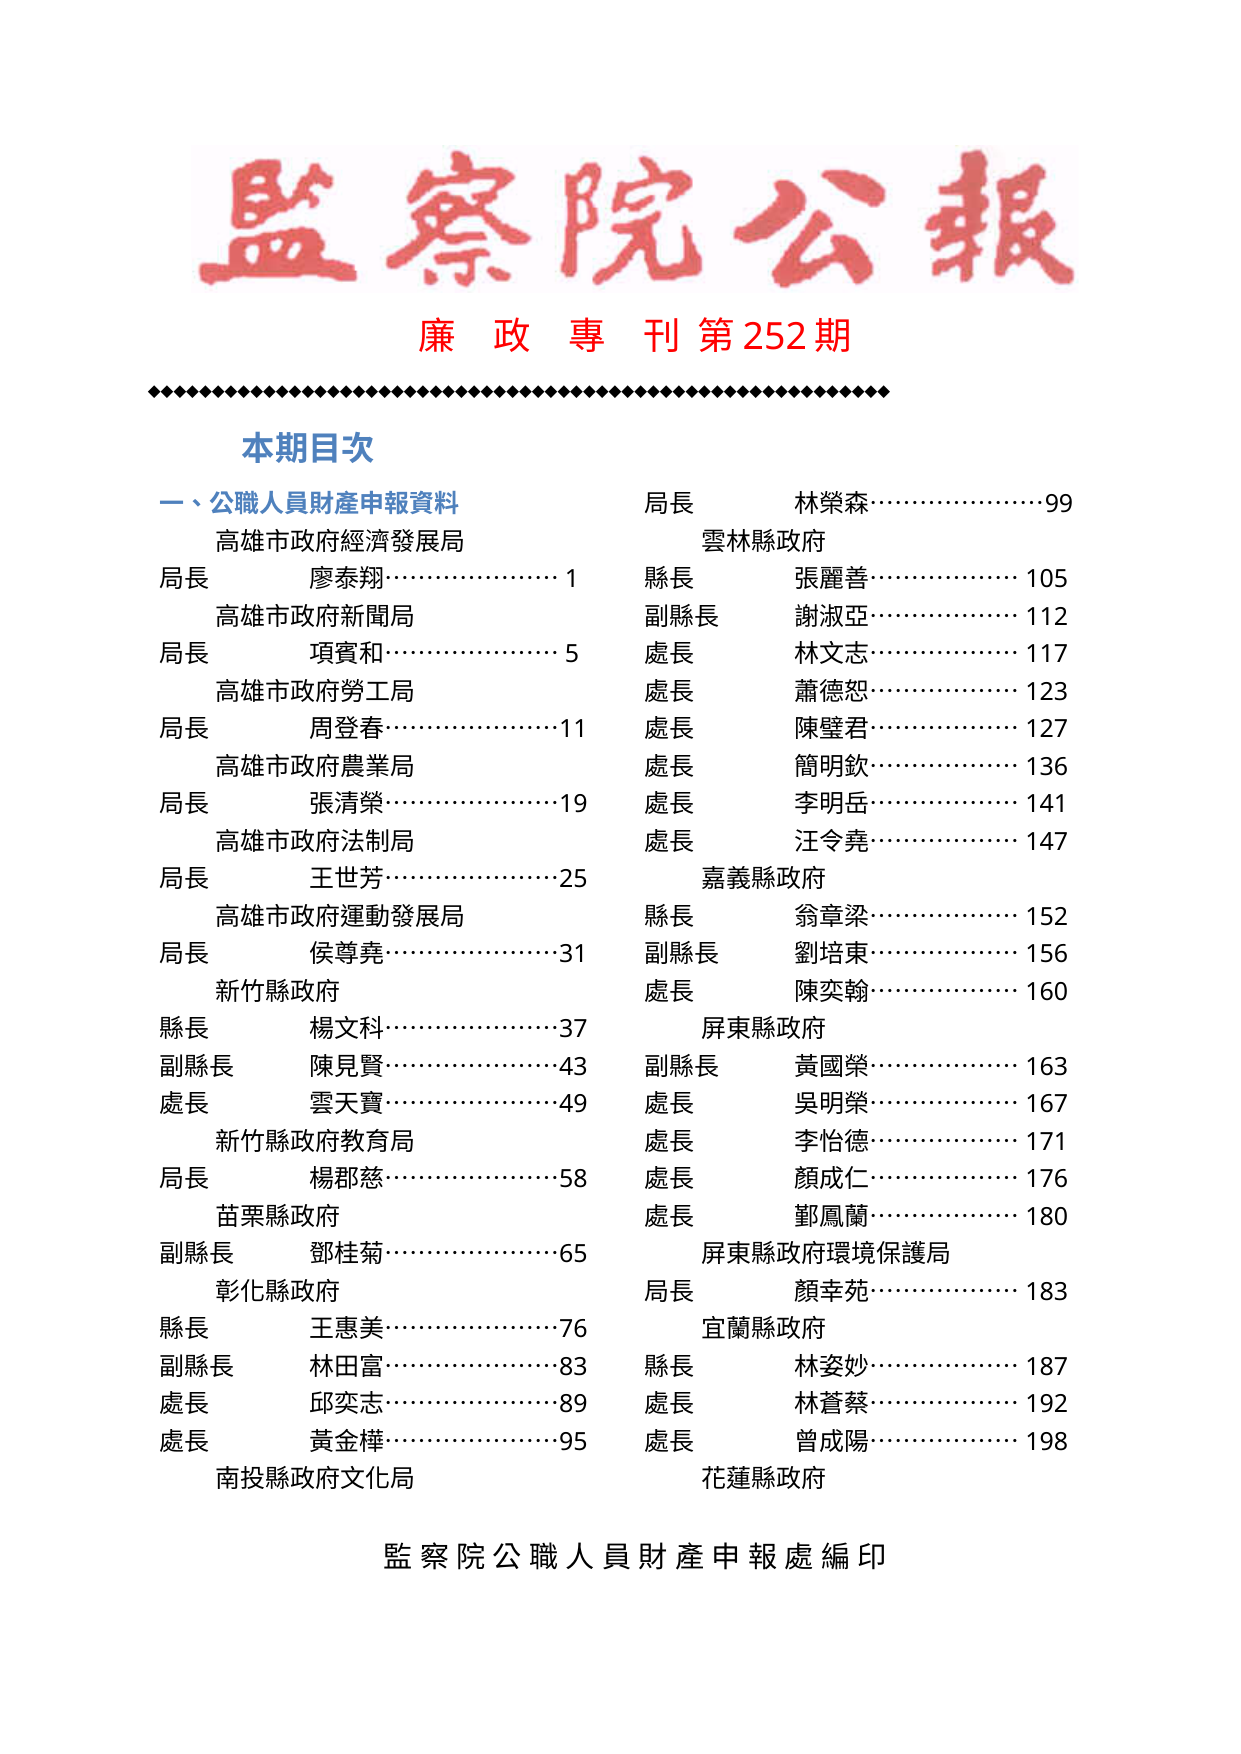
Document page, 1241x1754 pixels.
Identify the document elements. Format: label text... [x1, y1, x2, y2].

table_cell 副縣長 鄧桂菊…………………65 [148, 1233, 633, 1271]
text 本期目次 [148, 408, 1122, 483]
table_cell 局長 項賓和………………… 5 [148, 633, 633, 671]
table_cell 局長 周登春…………………11 [148, 708, 633, 746]
table_cell 處長 陳奕翰……………… 160 [633, 971, 1119, 1008]
table_cell 處長 李怡德……………… 171 [633, 1121, 1119, 1158]
table_cell 縣長 王惠美…………………76 [148, 1308, 633, 1346]
table_cell 處長 鄞鳳蘭……………… 180 [633, 1196, 1119, 1233]
text 監 察 院 公 職 人 員 財 產 申 報 處 編 印 [148, 1533, 1122, 1576]
table_cell 副縣長 林田富…………………83 [148, 1346, 633, 1383]
table_cell 處長 汪令堯……………… 147 [633, 821, 1119, 858]
table_cell 副縣長 陳見賢…………………43 [148, 1046, 633, 1083]
table_cell 局長 顏幸苑……………… 183 [633, 1271, 1119, 1308]
table_cell 高雄市政府農業局 [148, 746, 633, 783]
table_cell 局長 廖泰翔………………… 1 [148, 558, 633, 596]
table_cell 處長 曾成陽……………… 198 [633, 1421, 1119, 1458]
table_cell 處長 黃金樺…………………95 [148, 1421, 633, 1458]
table_cell 高雄市政府經濟發展局 [148, 521, 633, 558]
table_cell 處長 林文志……………… 117 [633, 633, 1119, 671]
text 廉 政 專 刊 第252期 [148, 296, 1122, 371]
table_header 一、公職人員財產申報資料 [148, 483, 633, 521]
table_cell 處長 顏成仁……………… 176 [633, 1158, 1119, 1196]
table_cell 南投縣政府文化局 [148, 1458, 633, 1496]
table_cell 高雄市政府勞工局 [148, 671, 633, 708]
text ◆◆◆◆◆◆◆◆◆◆◆◆◆◆◆◆◆◆◆◆◆◆◆◆◆◆◆◆◆◆◆◆◆◆◆◆◆◆◆◆◆◆◆◆◆◆◆◆◆◆◆◆◆◆◆◆◆◆ [148, 371, 1122, 408]
table_cell 處長 邱奕志…………………89 [148, 1383, 633, 1421]
table_cell 縣長 楊文科…………………37 [148, 1008, 633, 1046]
table_cell 局長 張清榮…………………19 [148, 783, 633, 821]
table_cell 雲林縣政府 [633, 521, 1119, 558]
table_cell 屏東縣政府環境保護局 [633, 1233, 1119, 1271]
table_cell 縣長 翁章梁……………… 152 [633, 896, 1119, 933]
table_cell 局長 侯尊堯…………………31 [148, 933, 633, 971]
table_cell 高雄市政府新聞局 [148, 596, 633, 633]
table_cell 新竹縣政府教育局 [148, 1121, 633, 1158]
table_cell 副縣長 黃國榮……………… 163 [633, 1046, 1119, 1083]
table_cell 處長 簡明欽……………… 136 [633, 746, 1119, 783]
table_cell 處長 蕭德恕……………… 123 [633, 671, 1119, 708]
table_cell 局長 王世芳…………………25 [148, 858, 633, 896]
table_cell 局長 楊郡慈…………………58 [148, 1158, 633, 1196]
table_cell 縣長 張麗善……………… 105 [633, 558, 1119, 596]
table_cell 處長 林蒼蔡……………… 192 [633, 1383, 1119, 1421]
table_cell 苗栗縣政府 [148, 1196, 633, 1233]
table_cell 新竹縣政府 [148, 971, 633, 1008]
table_cell 處長 雲天寶…………………49 [148, 1083, 633, 1121]
table_cell 副縣長 劉培東……………… 156 [633, 933, 1119, 971]
table_cell 彰化縣政府 [148, 1271, 633, 1308]
table_cell 宜蘭縣政府 [633, 1308, 1119, 1346]
table_cell 屏東縣政府 [633, 1008, 1119, 1046]
table_cell 花蓮縣政府 [633, 1458, 1119, 1496]
table_cell 高雄市政府運動發展局 [148, 896, 633, 933]
table_cell 副縣長 謝淑亞……………… 112 [633, 596, 1119, 633]
picture [191, 145, 1079, 293]
table_cell 處長 陳璧君……………… 127 [633, 708, 1119, 746]
table_cell 處長 吳明榮……………… 167 [633, 1083, 1119, 1121]
table_header 局長 林榮森…………………99 [633, 483, 1119, 521]
table_cell 嘉義縣政府 [633, 858, 1119, 896]
table_cell 處長 李明岳……………… 141 [633, 783, 1119, 821]
table_cell 縣長 林姿妙……………… 187 [633, 1346, 1119, 1383]
table_cell 高雄市政府法制局 [148, 821, 633, 858]
